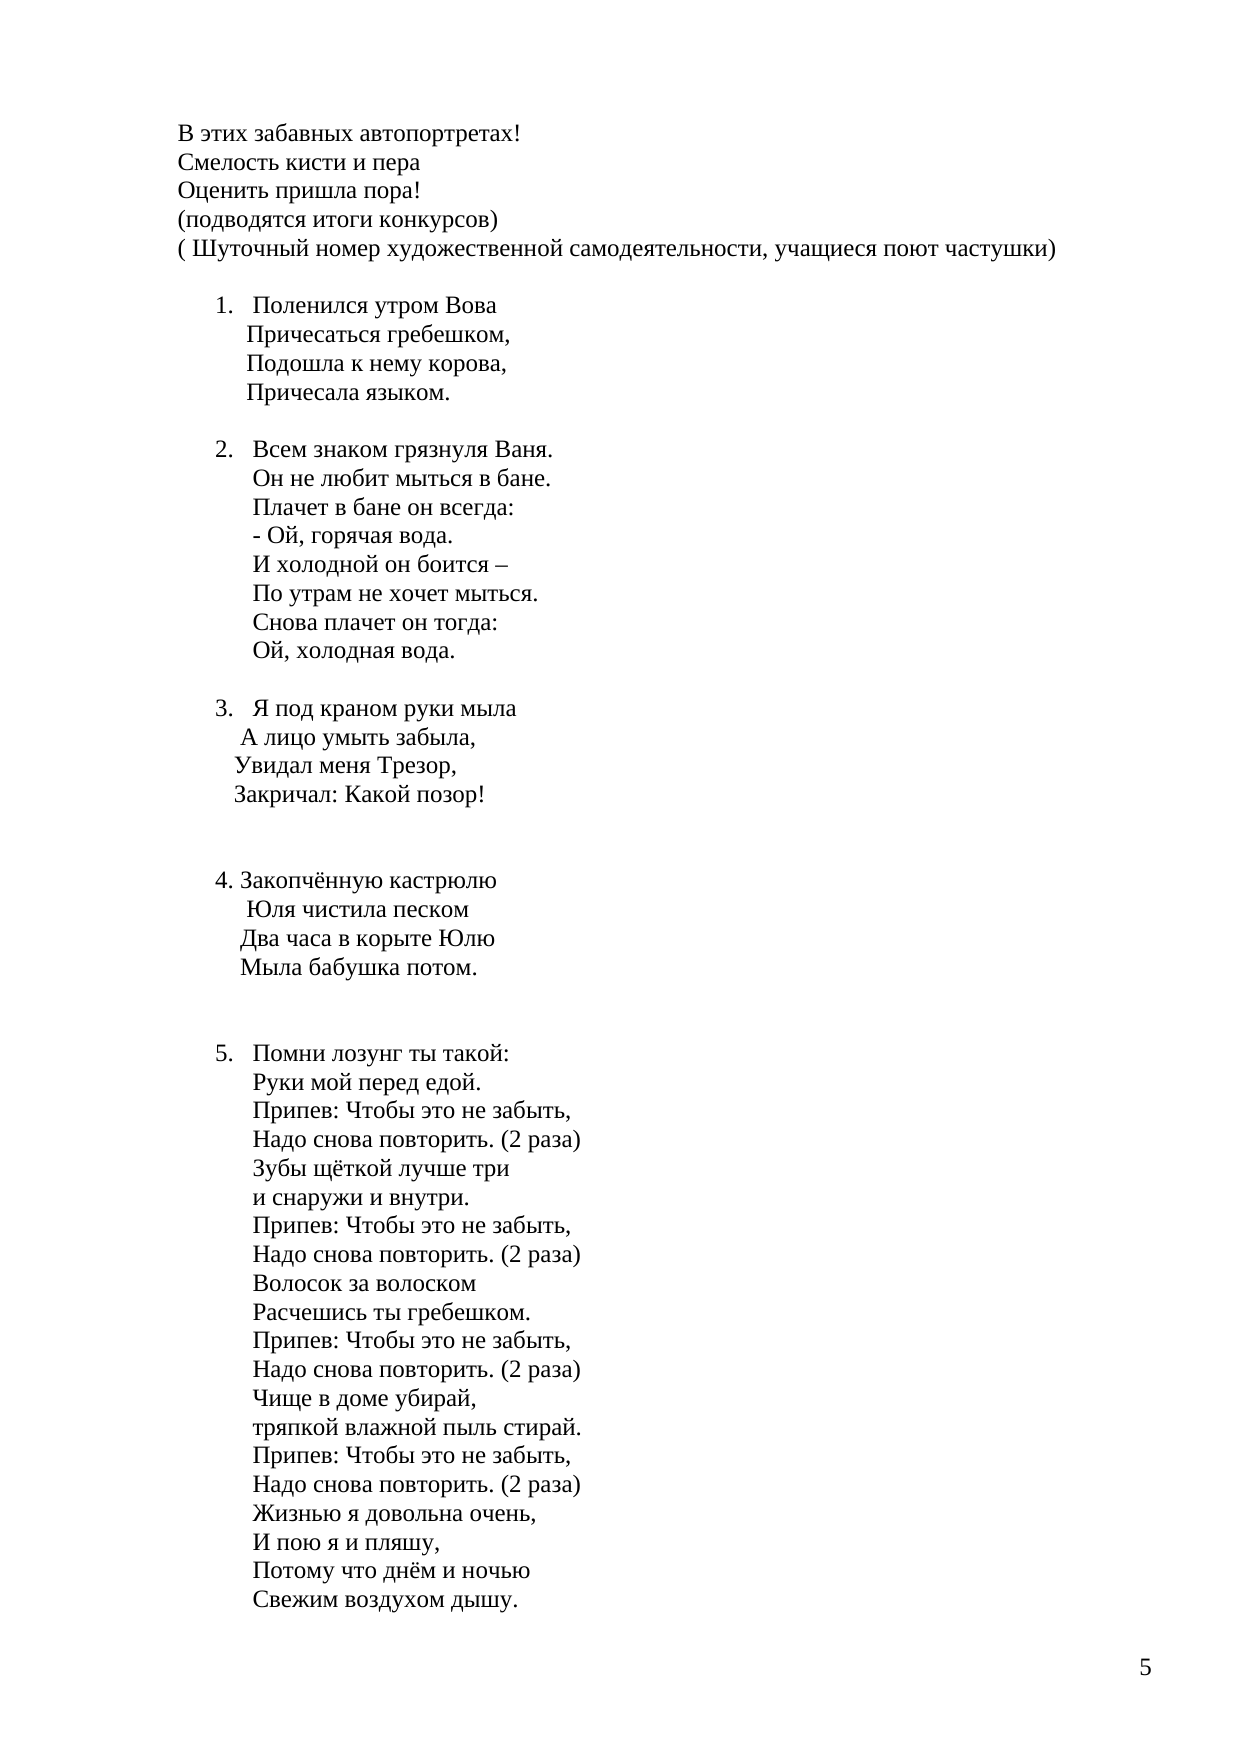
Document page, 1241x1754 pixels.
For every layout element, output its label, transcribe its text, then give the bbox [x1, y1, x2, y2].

text В этих забавных автопортретах! [177, 118, 1152, 147]
text И холодной он боится – [252, 549, 1152, 578]
text Зубы щёткой лучше три [252, 1153, 1152, 1182]
text тряпкой влажной пыль стирай. [252, 1412, 1152, 1441]
text Причесаться гребешком, [215, 319, 1152, 348]
text Припев: Чтобы это не забыть, [252, 1211, 1152, 1239]
text Чище в доме убирай, [252, 1383, 1152, 1412]
text По утрам не хочет мыться. [252, 578, 1152, 607]
text И пою я и пляшу, [252, 1527, 1152, 1556]
text Надо снова повторить. (2 раза) [252, 1469, 1152, 1498]
text Потому что днём и ночью [252, 1556, 1152, 1584]
text Подошла к нему корова, [215, 348, 1152, 377]
text Надо снова повторить. (2 раза) [252, 1354, 1152, 1383]
text Свежим воздухом дышу. [252, 1584, 1152, 1613]
text Плачет в бане он всегда: [252, 492, 1152, 521]
text Смелость кисти и пера [177, 147, 1152, 176]
text Расчешись ты гребешком. [252, 1297, 1152, 1326]
list Всем знаком грязнуля Ваня. [215, 434, 1152, 463]
text Надо снова повторить. (2 раза) [252, 1124, 1152, 1153]
text Жизнью я довольна очень, [252, 1498, 1152, 1527]
text Припев: Чтобы это не забыть, [252, 1096, 1152, 1124]
text (подводятся итоги конкурсов) [177, 204, 1152, 233]
text Он не любит мыться в бане. [252, 463, 1152, 492]
list Я под краном руки мыла [215, 693, 1152, 722]
text Припев: Чтобы это не забыть, [252, 1441, 1152, 1469]
text Увидал меня Трезор, [177, 751, 1152, 779]
text Руки мой перед едой. [252, 1067, 1152, 1096]
text Два часа в корыте Юлю [215, 923, 1152, 952]
list Поленился утром Вова [215, 291, 1152, 319]
text Надо снова повторить. (2 раза) [252, 1239, 1152, 1268]
text Закричал: Какой позор! [177, 779, 1152, 808]
text Ой, холодная вода. [252, 636, 1152, 664]
text Оценить пришла пора! [177, 176, 1152, 204]
text и снаружи и внутри. [252, 1182, 1152, 1211]
text 4. Закопчённую кастрюлю [215, 866, 1152, 894]
text Волосок за волоском [252, 1268, 1152, 1297]
text Снова плачет он тогда: [252, 607, 1152, 636]
text ( Шуточный номер художественной самодеятельности, учащиеся поют частушки) [177, 233, 1152, 262]
text Юля чистила песком [215, 894, 1152, 923]
text Причесала языком. [215, 377, 1152, 406]
list Помни лозунг ты такой: [215, 1038, 1152, 1067]
text - Ой, горячая вода. [252, 521, 1152, 549]
text Припев: Чтобы это не забыть, [252, 1326, 1152, 1354]
text Мыла бабушка потом. [215, 952, 1152, 981]
text А лицо умыть забыла, [215, 722, 1152, 751]
